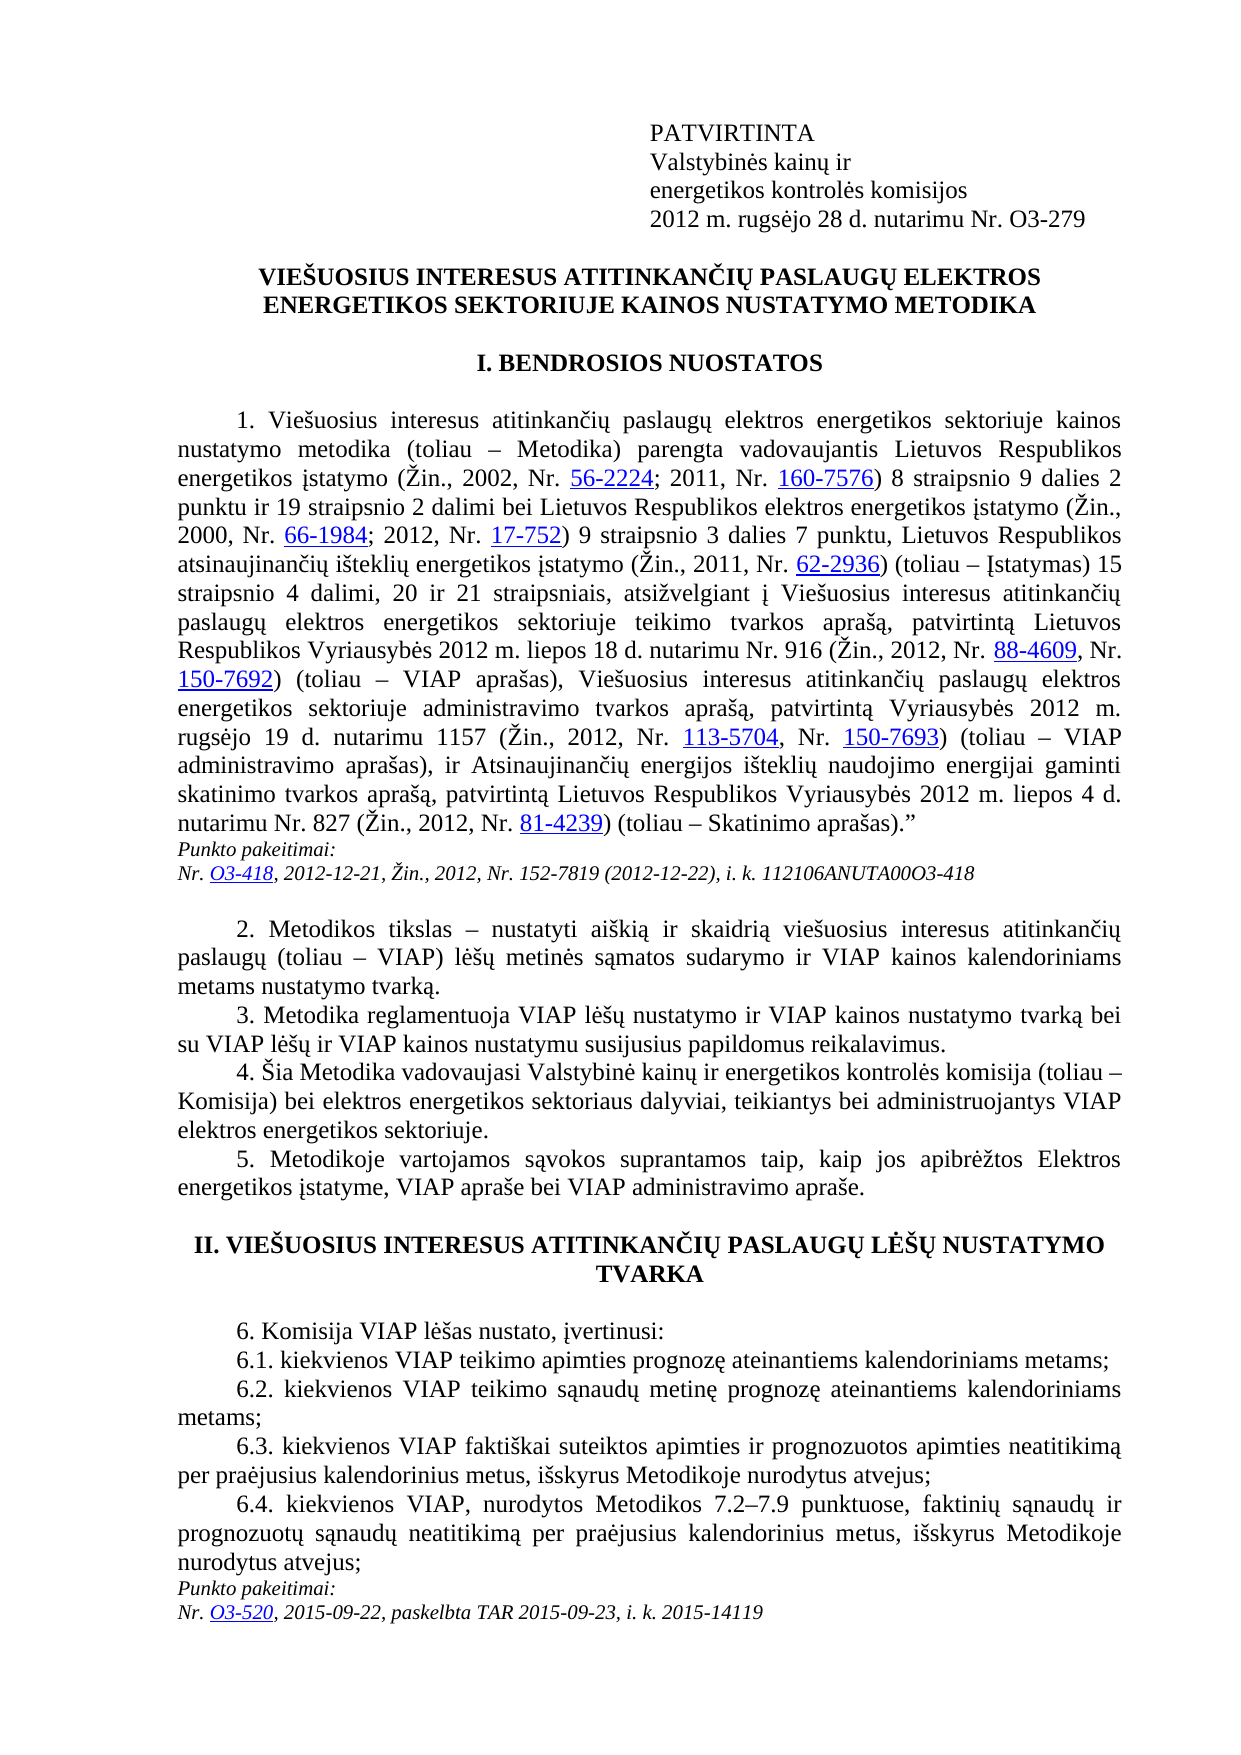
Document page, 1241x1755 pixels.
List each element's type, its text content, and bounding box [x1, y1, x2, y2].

text 6.3. kiekvienos VIAP faktiškai suteiktos apimties ir prognozuotos apimties neatitikimą per praėjusius kalendorinius metus, išskyrus Metodikoje nurodytus atvejus; [177, 1431, 1122, 1489]
text 4. Šia Metodika vadovaujasi Valstybinė kainų ir energetikos kontrolės komisija (toliau – Komisija) bei elektros energetikos sektoriaus dalyviai, teikiantys bei administruojantys VIAP elektros energetikos sektoriuje. [177, 1057, 1122, 1144]
text Punkto pakeitimai: [177, 1576, 1122, 1600]
text VIEŠUOSIUS INTERESUS ATITINKANČIų PASLAUGų ELEKTROS ENERGETIKOS SEKTORIUJE KAINOS nustatymo METODIKa [177, 262, 1122, 319]
text 3. metodika reglamentuoja VIAP lėšų nustatymo ir VIAP kainos nustatymo tvarką bei su VIAP lėšų ir VIAP kainos nustatymu susijusius papildomus reikalavimus. [177, 1000, 1122, 1057]
text 6.4. kiekvienos VIAP, nurodytos Metodikos 7.2–7.9 punktuose, faktinių sąnaudų ir prognozuotų sąnaudų neatitikimą per praėjusius kalendorinius metus, išskyrus Metodikoje nurodytus atvejus; [177, 1489, 1122, 1576]
text Nr. O3-418, 2012-12-21, Žin., 2012, Nr. 152-7819 (2012-12-22), i. k. 112106ANUTA00O3-418 [177, 861, 1122, 885]
text PATVIRTINTA [649, 118, 1122, 147]
text Punkto pakeitimai: [177, 837, 1122, 861]
text Valstybinės kainų ir [649, 147, 1122, 176]
text Nr. O3-520, 2015-09-22, paskelbta TAR 2015-09-23, i. k. 2015-14119 [177, 1600, 1122, 1624]
text 1. Viešuosius interesus atitinkančių paslaugų elektros energetikos sektoriuje kainos nustatymo metodika (toliau – Metodika) parengta vadovaujantis Lietuvos Respublikos energetikos įstatymo (Žin., 2002, Nr. 56-2224; 2011, Nr. 160-7576) 8 straipsnio 9 dalies 2 punktu ir 19 straipsnio 2 dalimi bei Lietuvos Respublikos elektros energetikos įstatymo (Žin., 2000, Nr. 66-1984; 2012, Nr. 17-752) 9 straipsnio 3 dalies 7 punktu, Lietuvos Respublikos atsinaujinančių išteklių energetikos įstatymo (Žin., 2011, Nr. 62-2936) (toliau – Įstatymas) 15 straipsnio 4 dalimi, 20 ir 21 straipsniais, atsižvelgiant į Viešuosius interesus atitinkančių paslaugų elektros energetikos sektoriuje teikimo tvarkos aprašą, patvirtintą Lietuvos Respublikos Vyriausybės 2012 m. liepos 18 d. nutarimu Nr. 916 (Žin., 2012, Nr. 88-4609, Nr. 150-7692) (toliau – VIAP aprašas), Viešuosius interesus atitinkančių paslaugų elektros energetikos sektoriuje administravimo tvarkos aprašą, patvirtintą Vyriausybės 2012 m. rugsėjo 19 d. nutarimu 1157 (Žin., 2012, Nr. 113-5704, Nr. 150-7693) (toliau – VIAP administravimo aprašas), ir Atsinaujinančių energijos išteklių naudojimo energijai gaminti skatinimo tvarkos aprašą, patvirtintą Lietuvos Respublikos Vyriausybės 2012 m. liepos 4 d. nutarimu Nr. 827 (Žin., 2012, Nr. 81-4239) (toliau – Skatinimo aprašas).” [177, 406, 1122, 837]
text 6.1. kiekvienos VIAP teikimo apimties prognozę ateinantiems kalendoriniams metams; [177, 1345, 1122, 1374]
text 5. Metodikoje vartojamos sąvokos suprantamos taip, kaip jos apibrėžtos Elektros energetikos įstatyme, VIAP apraše bei VIAP administravimo apraše. [177, 1144, 1122, 1201]
text 6. Komisija VIAP lėšas nustato, įvertinusi: [177, 1316, 1122, 1345]
text 2012 m. rugsėjo 28 d. nutarimu Nr. O3-279 [649, 204, 1122, 233]
text II. VIEŠUOSIUS INTERESUS ATITINKANČIŲ PASLAUGŲ LĖŠŲ NUSTATYMO TVARKA [177, 1230, 1122, 1287]
text energetikos kontrolės komisijos [649, 176, 1122, 204]
text I. bendrosios nuostatos [177, 348, 1122, 377]
text 6.2. kiekvienos VIAP teikimo sąnaudų metinę prognozę ateinantiems kalendoriniams metams; [177, 1374, 1122, 1431]
text 2. Metodikos tikslas – nustatyti aiškią ir skaidrią viešuosius interesus atitinkančių paslaugų (toliau – VIAP) lėšų metinės sąmatos sudarymo ir VIAP kainos kalendoriniams metams nustatymo tvarką. [177, 914, 1122, 1000]
